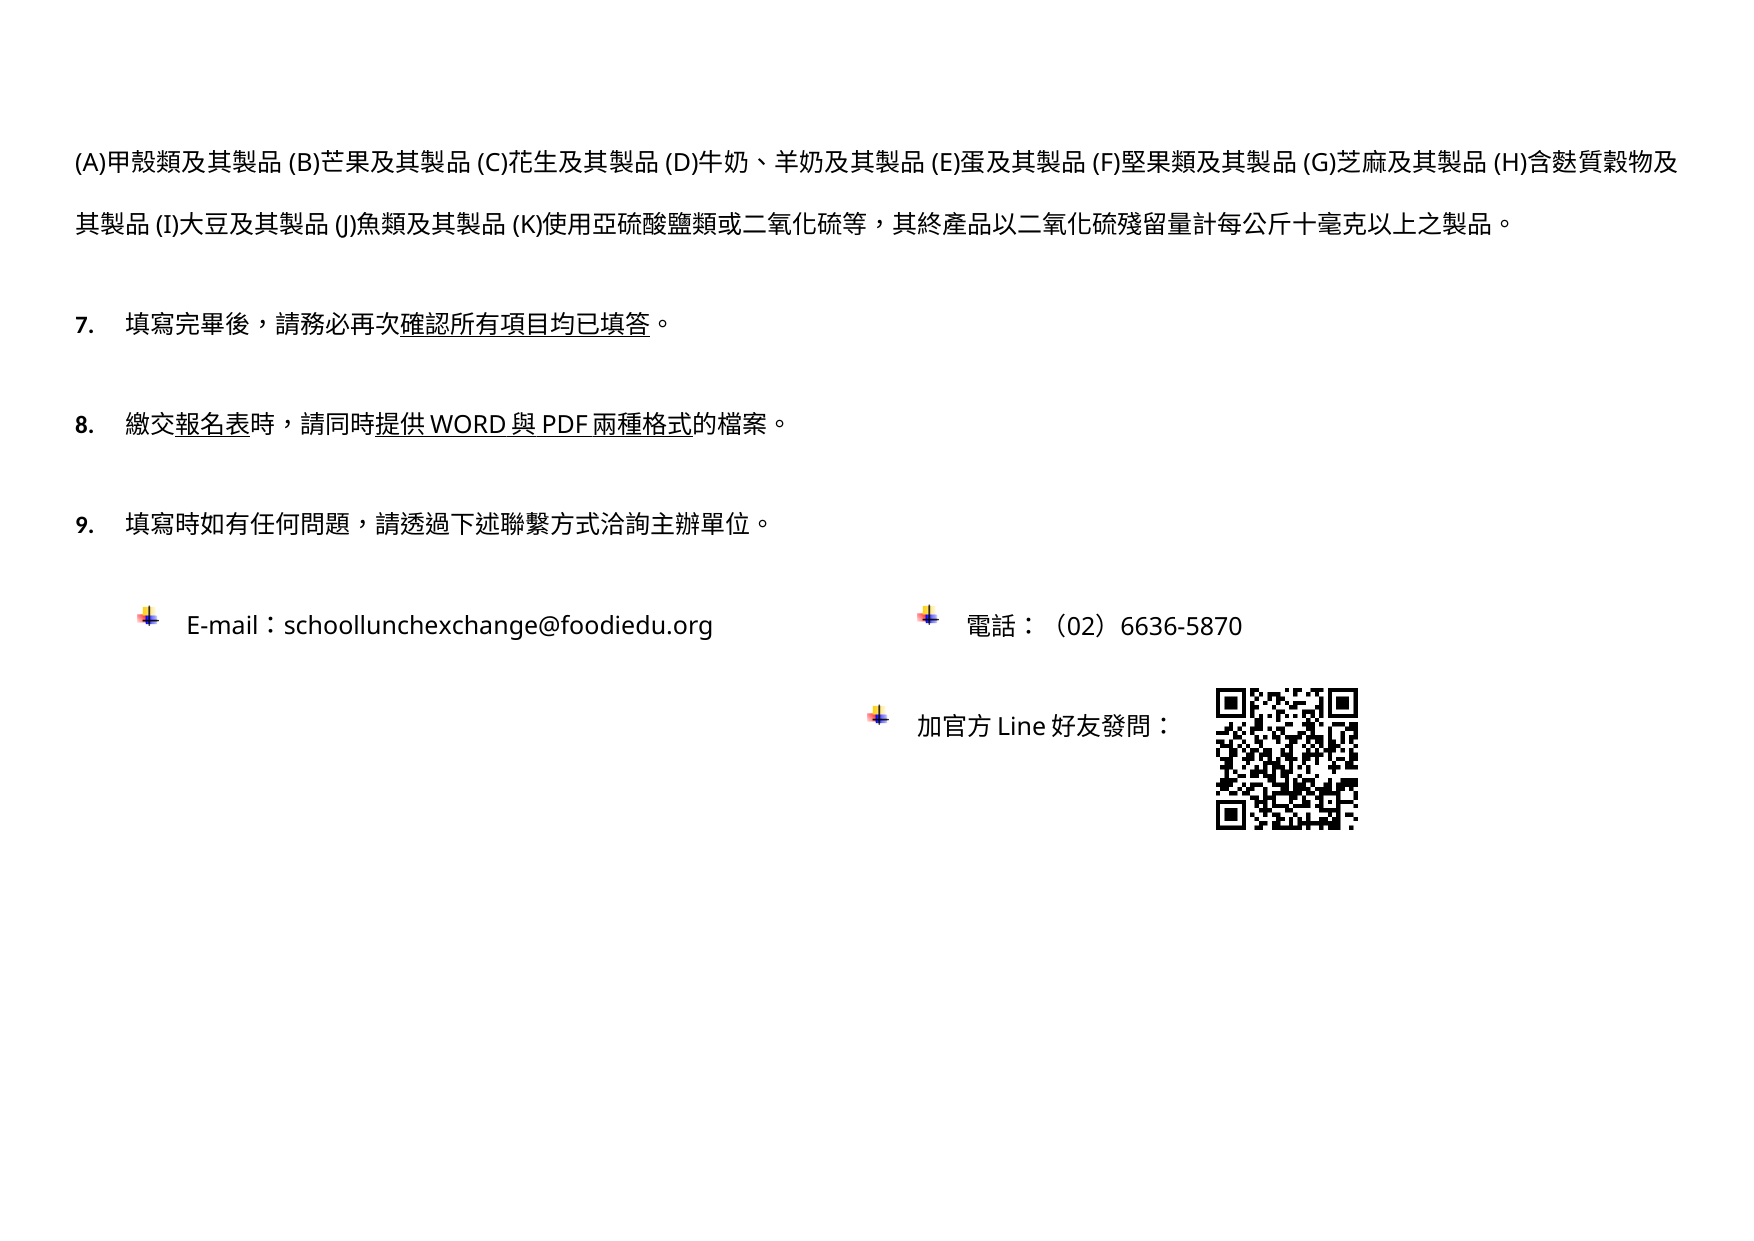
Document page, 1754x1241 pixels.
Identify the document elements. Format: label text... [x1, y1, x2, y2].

table_cell [75, 662, 855, 762]
table_header E-mail：schoollunchexchange@foodiedu.org [75, 562, 855, 662]
table_header 電話：（02）6636-5870 [855, 562, 1629, 662]
list 繳交報名表時，請同時提供WORD與PDF兩種格式的檔案。 [75, 381, 1679, 443]
list 填寫時如有任何問題，請透過下述聯繫方式洽詢主辦單位。 [75, 481, 1679, 543]
list 填寫完畢後，請務必再次確認所有項目均已填答。 [75, 281, 1679, 343]
table_cell 加官方Line好友發問： [855, 662, 1629, 762]
text (A)甲殼類及其製品 (B)芒果及其製品 (C)花生及其製品 (D)牛奶、羊奶及其製品 (E)蛋及其製品 (F)堅果類及其製品 (G)芝麻及其製品 (H)含麩質穀物及其製品 (I)大豆及其製品 (J)魚類及其製品 (K)使用亞硫酸鹽類或二氧化硫等，其終產品以二氧化硫殘留量計每公斤十毫克以上之製品。 [75, 118, 1679, 243]
